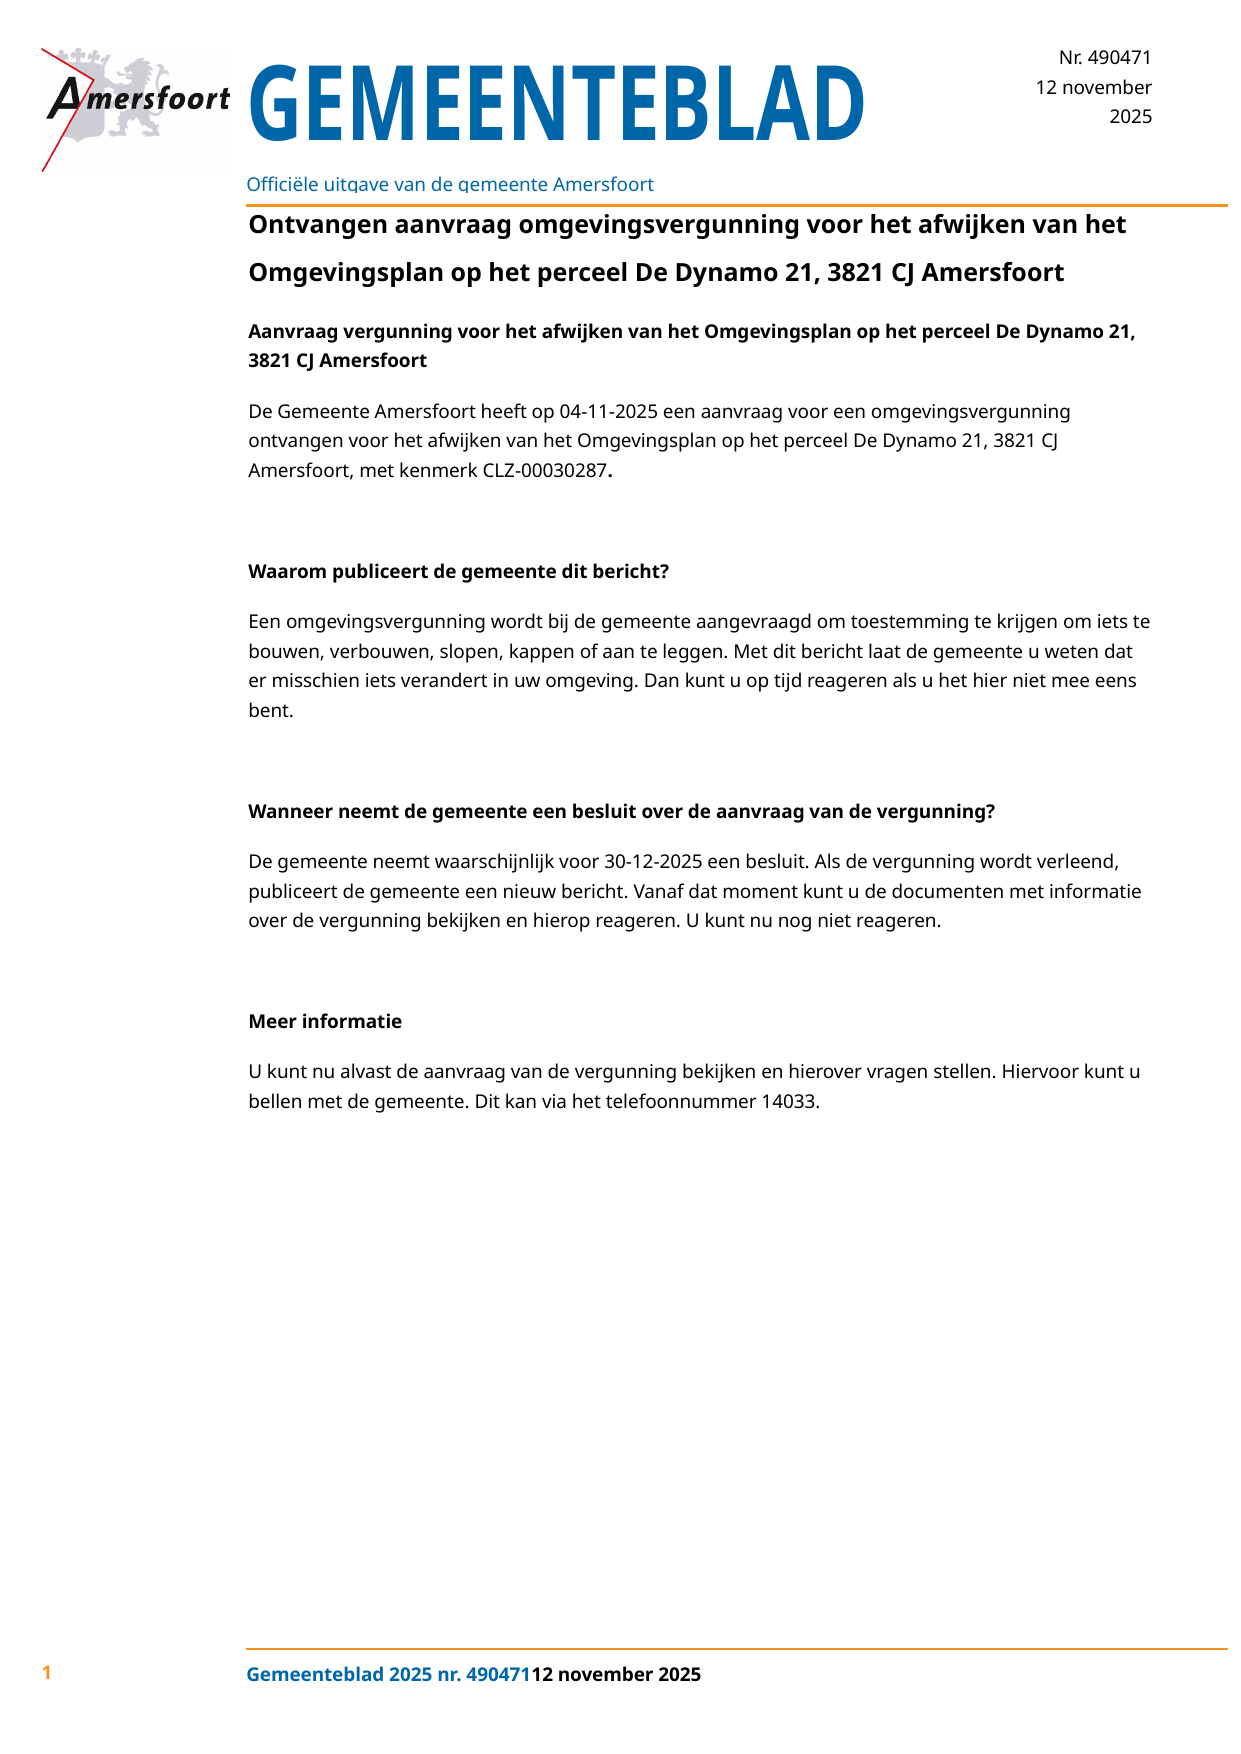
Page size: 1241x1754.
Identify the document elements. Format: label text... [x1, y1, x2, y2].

text U kunt nu alvast de aanvraag van de vergunning bekijken en hierover vragen stellen. Hiervoor kunt u bellen met de gemeente. Dit kan via het telefoonnummer 14033. [248, 1059, 1152, 1114]
text Wanneer neemt de gemeente een besluit over de aanvraag van de vergunning? [248, 798, 1152, 824]
text Aanvraag vergunning voor het afwijken van het Omgevingsplan op het perceel De Dynamo 21, 3821 CJ Amersfoort [248, 318, 1152, 373]
picture [41, 47, 231, 172]
text Ontvangen aanvraag omgevingsvergunning voor het afwijken van het Omgevingsplan op het perceel De Dynamo 21, 3821 CJ Amersfoort [248, 207, 1152, 288]
text Meer informatie [248, 1008, 1152, 1034]
text Een omgevingsvergunning wordt bij de gemeente aangevraagd om toestemming te krijgen om iets te bouwen, verbouwen, slopen, kappen of aan te leggen. Met dit bericht laat de gemeente u weten dat er misschien iets verandert in uw omgeving. Dan kunt u op tijd reageren als u het hier niet mee eens bent. [248, 608, 1152, 723]
text Waarom publiceert de gemeente dit bericht? [248, 558, 1152, 584]
text De gemeente neemt waarschijnlijk voor 30-12-2025 een besluit. Als de vergunning wordt verleend, publiceert de gemeente een nieuw bericht. Vanaf dat moment kunt u de documenten met informatie over de vergunning bekijken en hierop reageren. U kunt nu nog niet reageren. [248, 848, 1152, 933]
text De Gemeente Amersfoort heeft op 04-11-2025 een aanvraag voor een omgevingsvergunning ontvangen voor het afwijken van het Omgevingsplan op het perceel De Dynamo 21, 3821 CJ Amersfoort, met kenmerk CLZ-00030287. [248, 398, 1152, 483]
